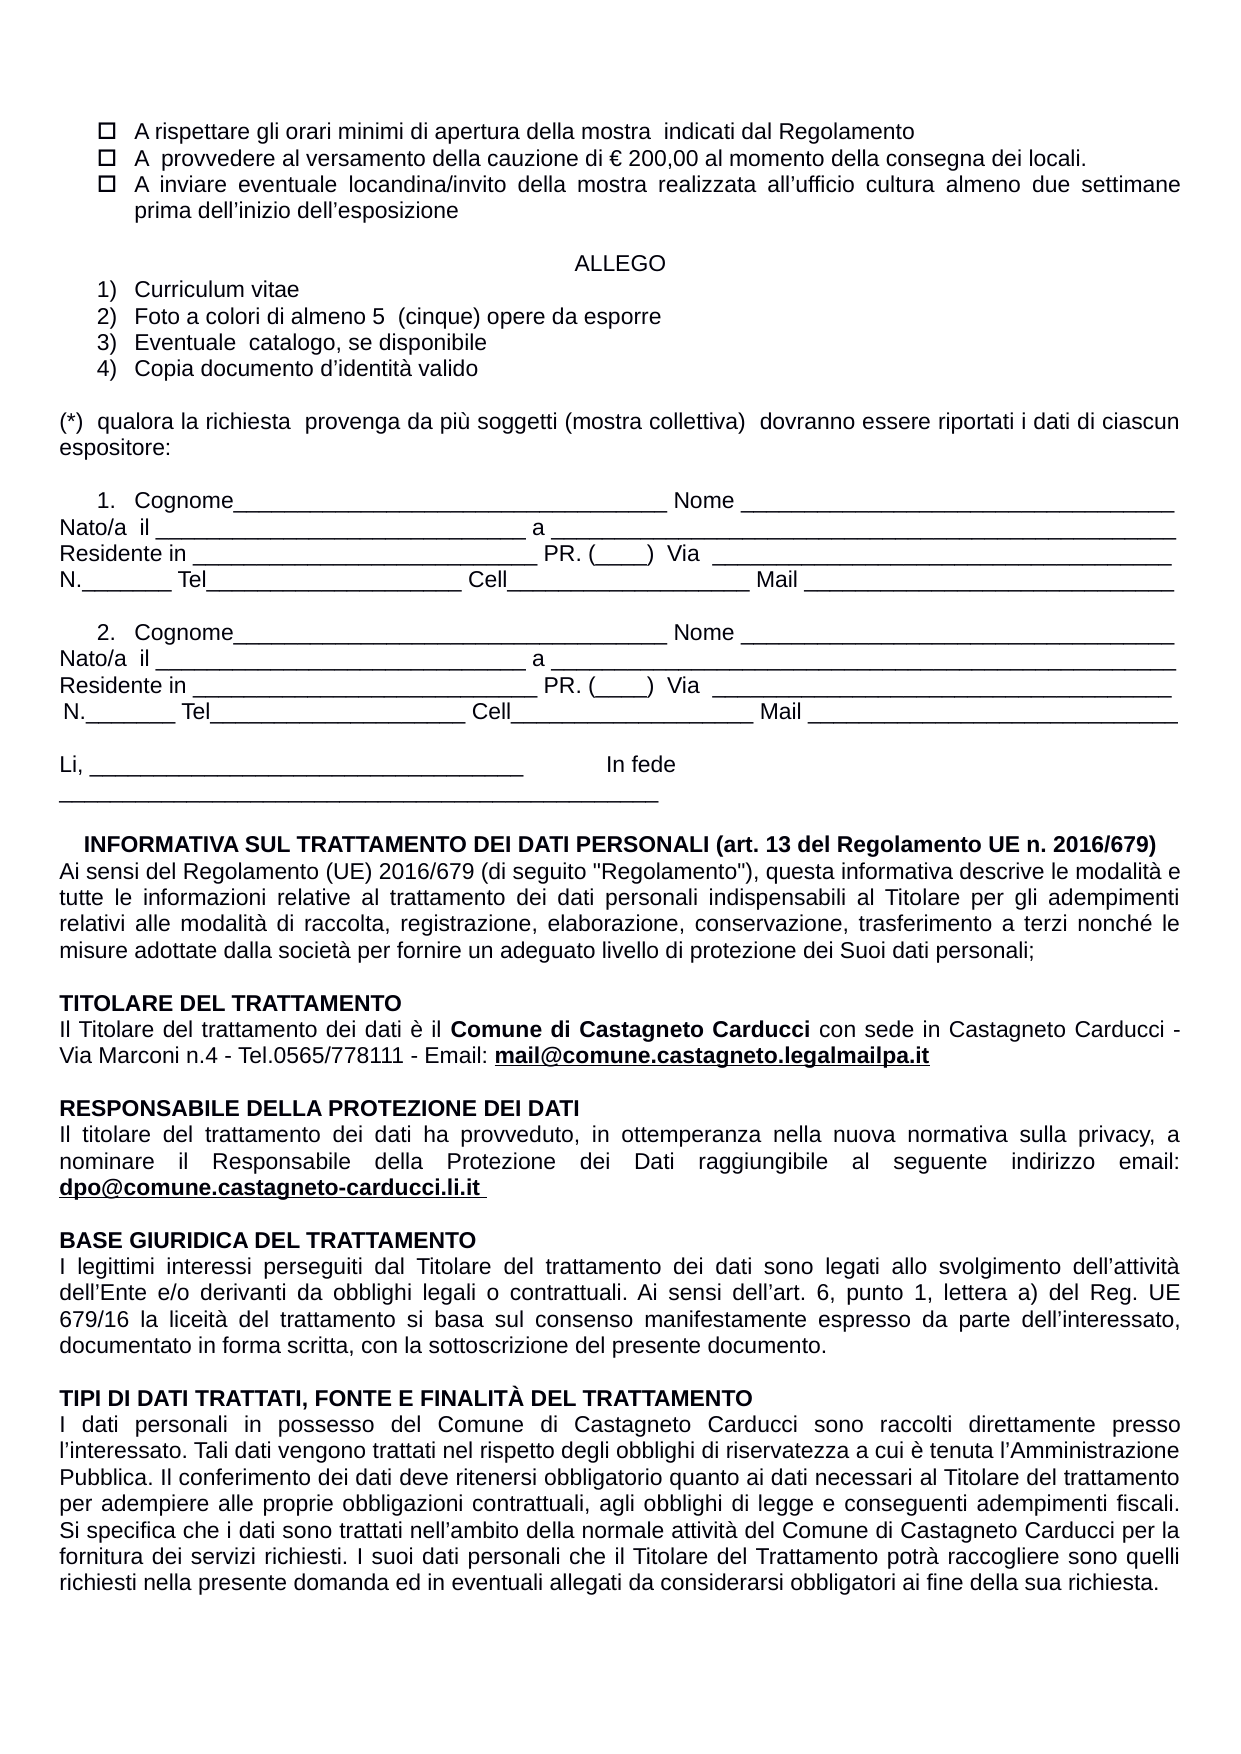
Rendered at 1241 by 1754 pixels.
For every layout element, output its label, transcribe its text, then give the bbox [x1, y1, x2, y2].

list ALLEGO [59, 250, 1181, 276]
list Cognome__________________________________ Nome __________________________________ [97, 619, 1181, 645]
text I legittimi interessi perseguiti dal Titolare del trattamento dei dati sono legati allo svolgimento dell’attività dell’Ente e/o derivanti da obblighi legali o contrattuali. Ai sensi dell’art. 6, punto 1, lettera a) del Reg. UE 679/16 la liceità del trattamento si basa sul consenso manifestamente espresso da parte dell’interessato, documentato in forma scritta, con la sottoscrizione del presente documento. [59, 1253, 1181, 1358]
list INFORMATIVA SUL TRATTAMENTO DEI DATI PERSONALI (art. 13 del Regolamento UE n. 2016/679) [59, 831, 1181, 858]
list (*) qualora la richiesta provenga da più soggetti (mostra collettiva) dovranno essere riportati i dati di ciascun espositore: [59, 408, 1181, 461]
text RESPONSABILE DELLA PROTEZIONE DEI DATI [59, 1095, 1181, 1121]
text Il titolare del trattamento dei dati ha provveduto, in ottemperanza nella nuova normativa sulla privacy, a nominare il Responsabile della Protezione dei Dati raggiungibile al seguente indirizzo email: dpo@comune.castagneto-carducci.li.it [59, 1121, 1181, 1200]
text Ai sensi del Regolamento (UE) 2016/679 (di seguito "Regolamento"), questa informativa descrive le modalità e tutte le informazioni relative al trattamento dei dati personali indispensabili al Titolare per gli adempimenti relativi alle modalità di raccolta, registrazione, elaborazione, conservazione, trasferimento a terzi nonché le misure adottate dalla società per fornire un adeguato livello di protezione dei Suoi dati personali; [59, 858, 1181, 963]
list A inviare eventuale locandina/invito della mostra realizzata all’ufficio cultura almeno due settimane prima dell’inizio dell’esposizione [97, 171, 1181, 223]
text Il Titolare del trattamento dei dati è il Comune di Castagneto Carducci con sede in Castagneto Carducci - Via Marconi n.4 - Tel.0565/778111 - Email: mail@comune.castagneto.legalmailpa.it [59, 1016, 1181, 1068]
text TIPI DI DATI TRATTATI, FONTE E FINALITÀ DEL TRATTAMENTO [59, 1385, 1181, 1411]
list A provvedere al versamento della cauzione di € 200,00 al momento della consegna dei locali. [97, 144, 1181, 171]
list Curriculum vitae [97, 276, 1181, 303]
text I dati personali in possesso del Comune di Castagneto Carducci sono raccolti direttamente presso l’interessato. Tali dati vengono trattati nel rispetto degli obblighi di riservatezza a cui è tenuta l’Amministrazione Pubblica. Il conferimento dei dati deve ritenersi obbligatorio quanto ai dati necessari al Titolare del trattamento per adempiere alle proprie obbligazioni contrattuali, agli obblighi di legge e conseguenti adempimenti fiscali. Si specifica che i dati sono trattati nell’ambito della normale attività del Comune di Castagneto Carducci per la fornitura dei servizi richiesti. I suoi dati personali che il Titolare del Trattamento potrà raccogliere sono quelli richiesti nella presente domanda ed in eventuali allegati da considerarsi obbligatori ai fine della sua richiesta. [59, 1411, 1181, 1596]
list Copia documento d’identità valido [97, 355, 1181, 382]
text N._______ Tel____________________ Cell___________________ Mail _____________________________ [59, 566, 1181, 592]
list N._______ Tel____________________ Cell___________________ Mail _____________________________ [59, 698, 1181, 724]
text Residente in ___________________________ PR. (____) Via ____________________________________ [59, 540, 1181, 566]
list Eventuale catalogo, se disponibile [97, 329, 1181, 355]
text TITOLARE DEL TRATTAMENTO [59, 989, 1181, 1016]
list A rispettare gli orari minimi di apertura della mostra indicati dal Regolamento [97, 118, 1181, 144]
text Nato/a il _____________________________ a _________________________________________________ [59, 513, 1181, 540]
list Li, __________________________________ In fede _______________________________________________ [59, 751, 1181, 803]
list Foto a colori di almeno 5 (cinque) opere da esporre [97, 303, 1181, 329]
text Residente in ___________________________ PR. (____) Via ____________________________________ [59, 672, 1181, 698]
text BASE GIURIDICA DEL TRATTAMENTO [59, 1227, 1181, 1253]
list Cognome__________________________________ Nome __________________________________ [97, 487, 1181, 513]
text Nato/a il _____________________________ a _________________________________________________ [59, 645, 1181, 672]
